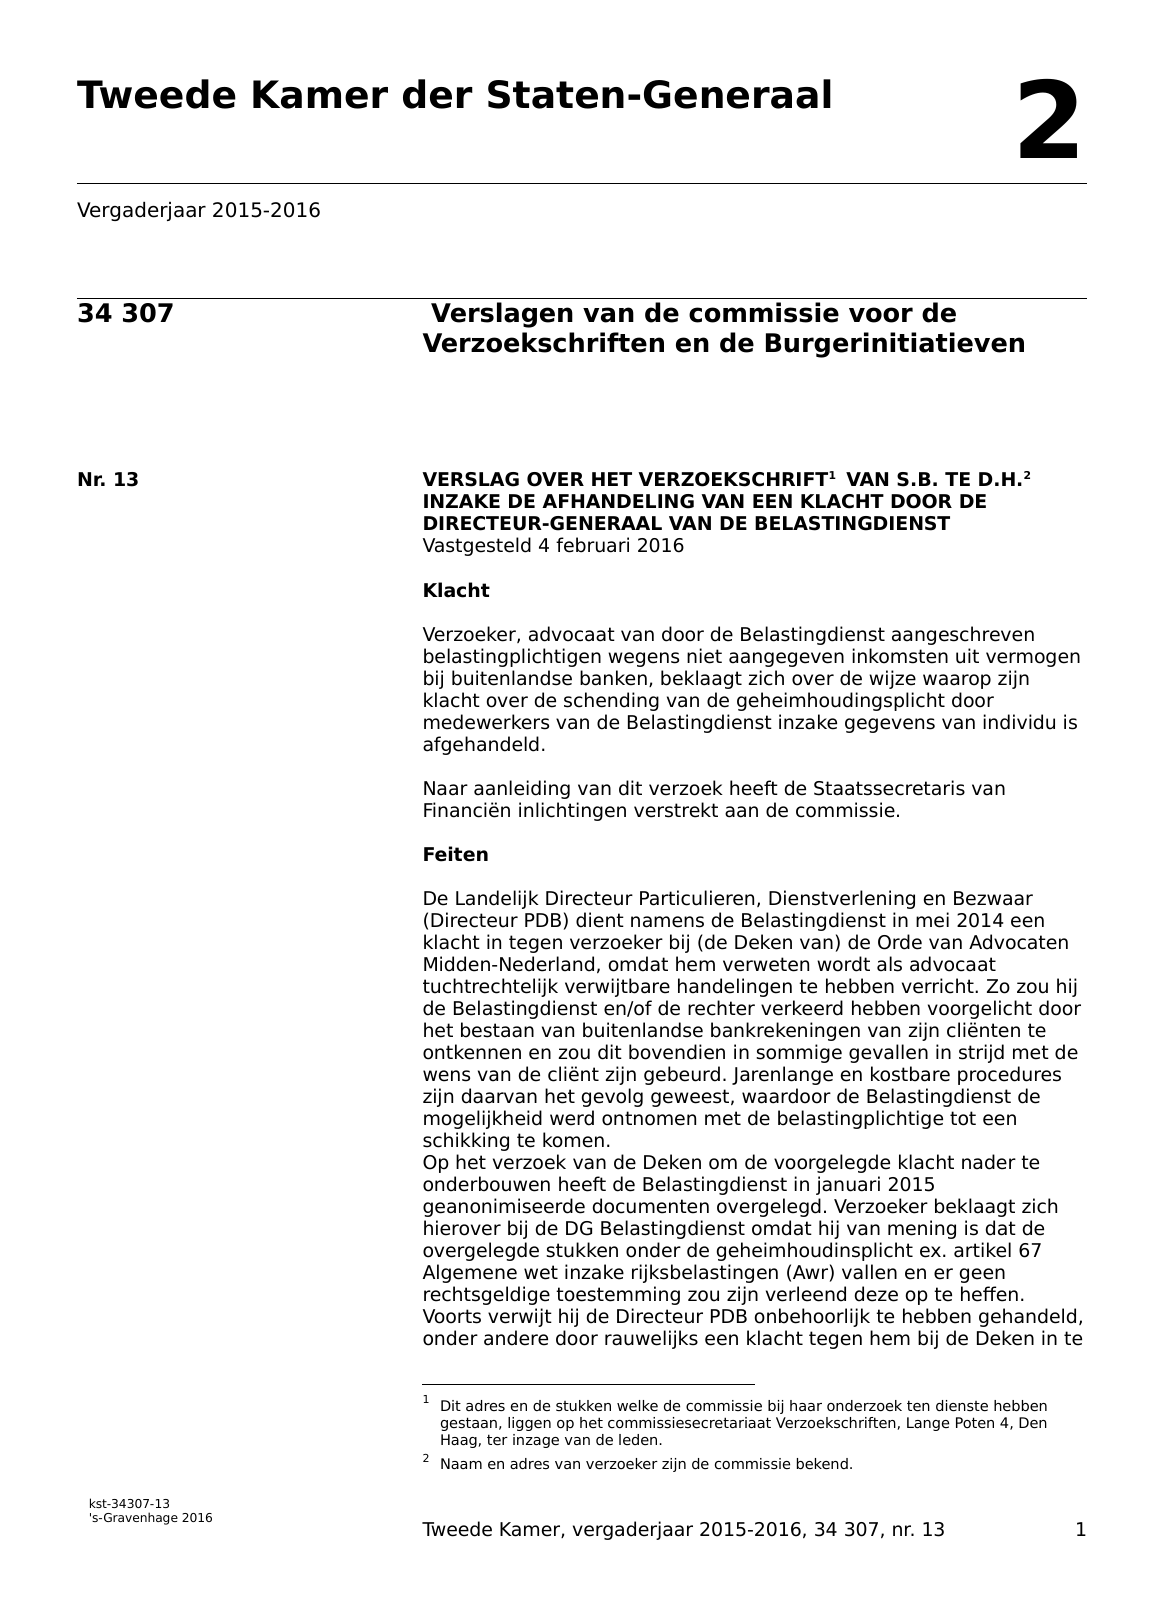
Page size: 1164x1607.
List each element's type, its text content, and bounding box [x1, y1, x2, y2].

subtitle 34 307 Verslagen van de commissie voor de Verzoekschriften en de Burgerinitiatieven [77, 299, 1087, 358]
subtitle Nr. 13 VERSLAG OVER HET VERZOEKSCHRIFT VAN S.B. TE D.H. INZAKE DE AFHANDELING VAN EEN KLACHT DOOR DE DIRECTEUR-GENERAAL VAN DE BELASTINGDIENST [77, 469, 1087, 535]
subtitle Klacht [422, 579, 1087, 601]
text Verzoeker, advocaat van door de Belastingdienst aangeschreven belastingplichtigen wegens niet aangegeven inkomsten uit vermogen bij buitenlandse banken, beklaagt zich over de wijze waarop zijn klacht over de schending van de geheimhoudingsplicht door medewerkers van de Belastingdienst inzake gegevens van individu is afgehandeld. [422, 624, 1087, 756]
table_header 2 [886, 59, 1087, 183]
text Dit adres en de stukken welke de commissie bij haar onderzoek ten dienste hebben gestaan, liggen op het commissiesecretariaat Verzoekschriften, Lange Poten 4, Den Haag, ter inzage van de leden. [422, 1393, 1087, 1449]
text Naam en adres van verzoeker zijn de commissie bekend. [422, 1452, 1087, 1474]
table_cell Vergaderjaar 2015-2016 [77, 184, 1087, 298]
text Naar aanleiding van dit verzoek heeft de Staatssecretaris van Financiën inlichtingen verstrekt aan de commissie. [422, 778, 1087, 822]
text De Landelijk Directeur Particulieren, Dienstverlening en Bezwaar (Directeur PDB) dient namens de Belastingdienst in mei 2014 een klacht in tegen verzoeker bij (de Deken van) de Orde van Advocaten Midden-Nederland, omdat hem verweten wordt als advocaat tuchtrechtelijk verwijtbare handelingen te hebben verricht. Zo zou hij de Belastingdienst en/of de rechter verkeerd hebben voorgelicht door het bestaan van buitenlandse bankrekeningen van zijn cliënten te ontkennen en zou dit bovendien in sommige gevallen in strijd met de wens van de cliënt zijn gebeurd. Jarenlange en kostbare procedures zijn daarvan het gevolg geweest, waardoor de Belastingdienst de mogelijkheid werd ontnomen met de belastingplichtige tot een schikking te komen. [422, 888, 1087, 1152]
table_header Tweede Kamer der Staten-Generaal [77, 59, 886, 183]
text Vastgesteld 4 februari 2016 [422, 535, 1087, 557]
subtitle Feiten [422, 844, 1087, 866]
text 's-Gravenhage 2016 [88, 1511, 323, 1525]
text kst-34307-13 [88, 1497, 323, 1511]
text Op het verzoek van de Deken om de voorgelegde klacht nader te onderbouwen heeft de Belastingdienst in januari 2015 geanonimiseerde documenten overgelegd. Verzoeker beklaagt zich hierover bij de DG Belastingdienst omdat hij van mening is dat de overgelegde stukken onder de geheimhoudinsplicht ex. artikel 67 Algemene wet inzake rijksbelastingen (Awr) vallen en er geen rechtsgeldige toestemming zou zijn verleend deze op te heffen. Voorts verwijt hij de Directeur PDB onbehoorlijk te hebben gehandeld, onder andere door rauwelijks een klacht tegen hem bij de Deken in te [422, 1152, 1087, 1349]
